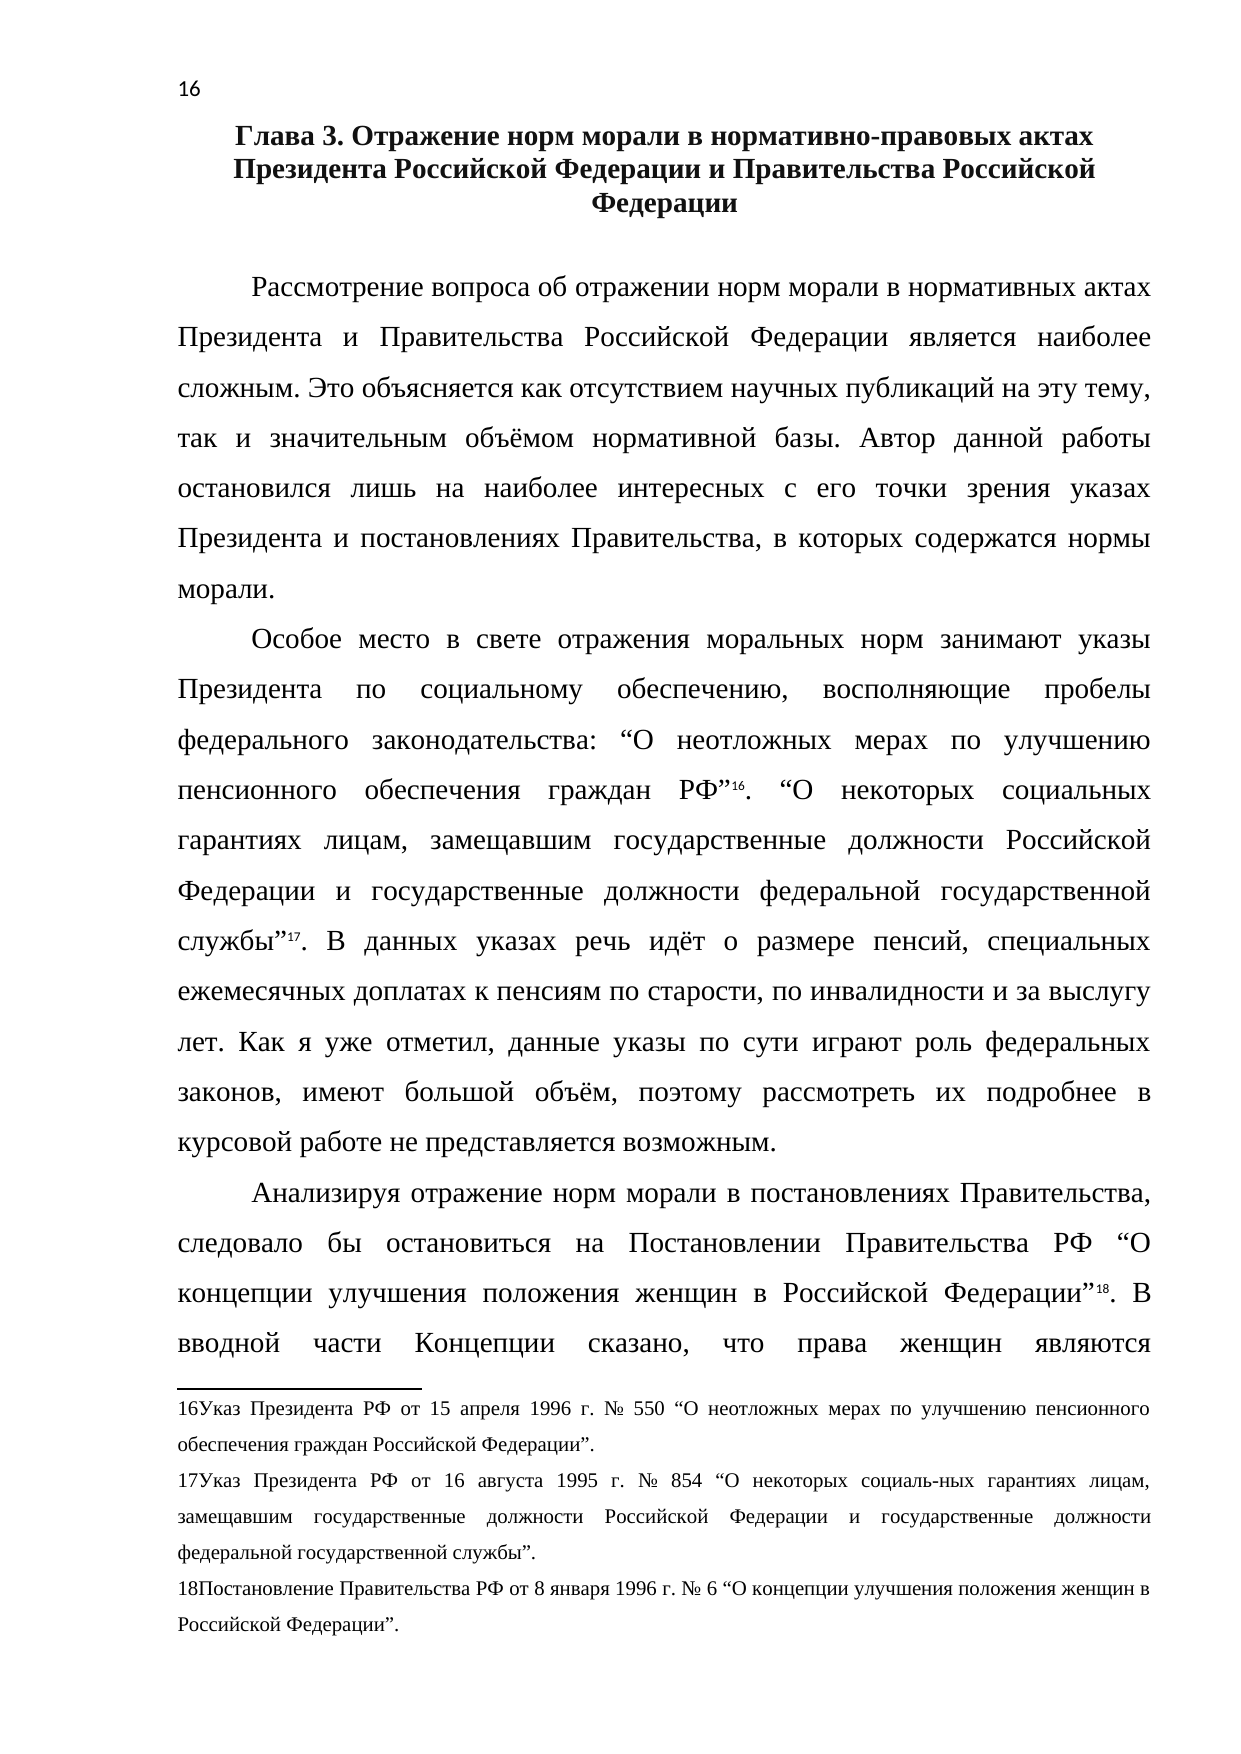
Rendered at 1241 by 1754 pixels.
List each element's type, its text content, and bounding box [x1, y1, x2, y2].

text Постановление Правительства РФ от 8 января 1996 г. № 6 “О концепции улучшения положения женщин в Российской Федерации”. [177, 1576, 1152, 1636]
text Анализируя отражение норм морали в постановлениях Правительства, следовало бы остановиться на Постановлении Правительства РФ “О концепции улучшения положения женщин в Российской Федерации”. В вводной части Концепции сказано, что права женщин являются [177, 1175, 1152, 1359]
text Глава 3. Отражение норм морали в нормативно-правовых актах Президента Российской Федерации и Правительства Российской Федерации [177, 118, 1152, 219]
text Рассмотрение вопроса об отражении норм морали в нормативных актах Президента и Правительства Российской Федерации является наиболее сложным. Это объясняется как отсутствием научных публикаций на эту тему, так и значительным объёмом нормативной базы. Автор данной работы остановился лишь на наиболее интересных с его точки зрения указах Президента и постановлениях Правительства, в которых содержатся нормы морали. [177, 269, 1152, 604]
text Указ Президента РФ от 16 августа 1995 г. № 854 “О некоторых социаль-ных гарантиях лицам, замещавшим государственные должности Российской Федерации и государственные должности федеральной государственной службы”. [177, 1468, 1152, 1564]
text Указ Президента РФ от 15 апреля 1996 г. № 550 “О неотложных мерах по улучшению пенсионного обеспечения граждан Российской Федерации”. [177, 1396, 1152, 1456]
text Особое место в свете отражения моральных норм занимают указы Президента по социальному обеспечению, восполняющие пробелы федерального законодательства: “О неотложных мерах по улучшению пенсионного обеспечения граждан РФ”. “О некоторых социальных гарантиях лицам, замещавшим государственные должности Российской Федерации и государственные должности федеральной государственной службы”. В данных указах речь идёт о размере пенсий, специальных ежемесячных доплатах к пенсиям по старости, по инвалидности и за выслугу лет. Как я уже отметил, данные указы по сути играют роль федеральных законов, имеют большой объём, поэтому рассмотреть их подробнее в курсовой работе не представляется возможным. [177, 621, 1152, 1158]
